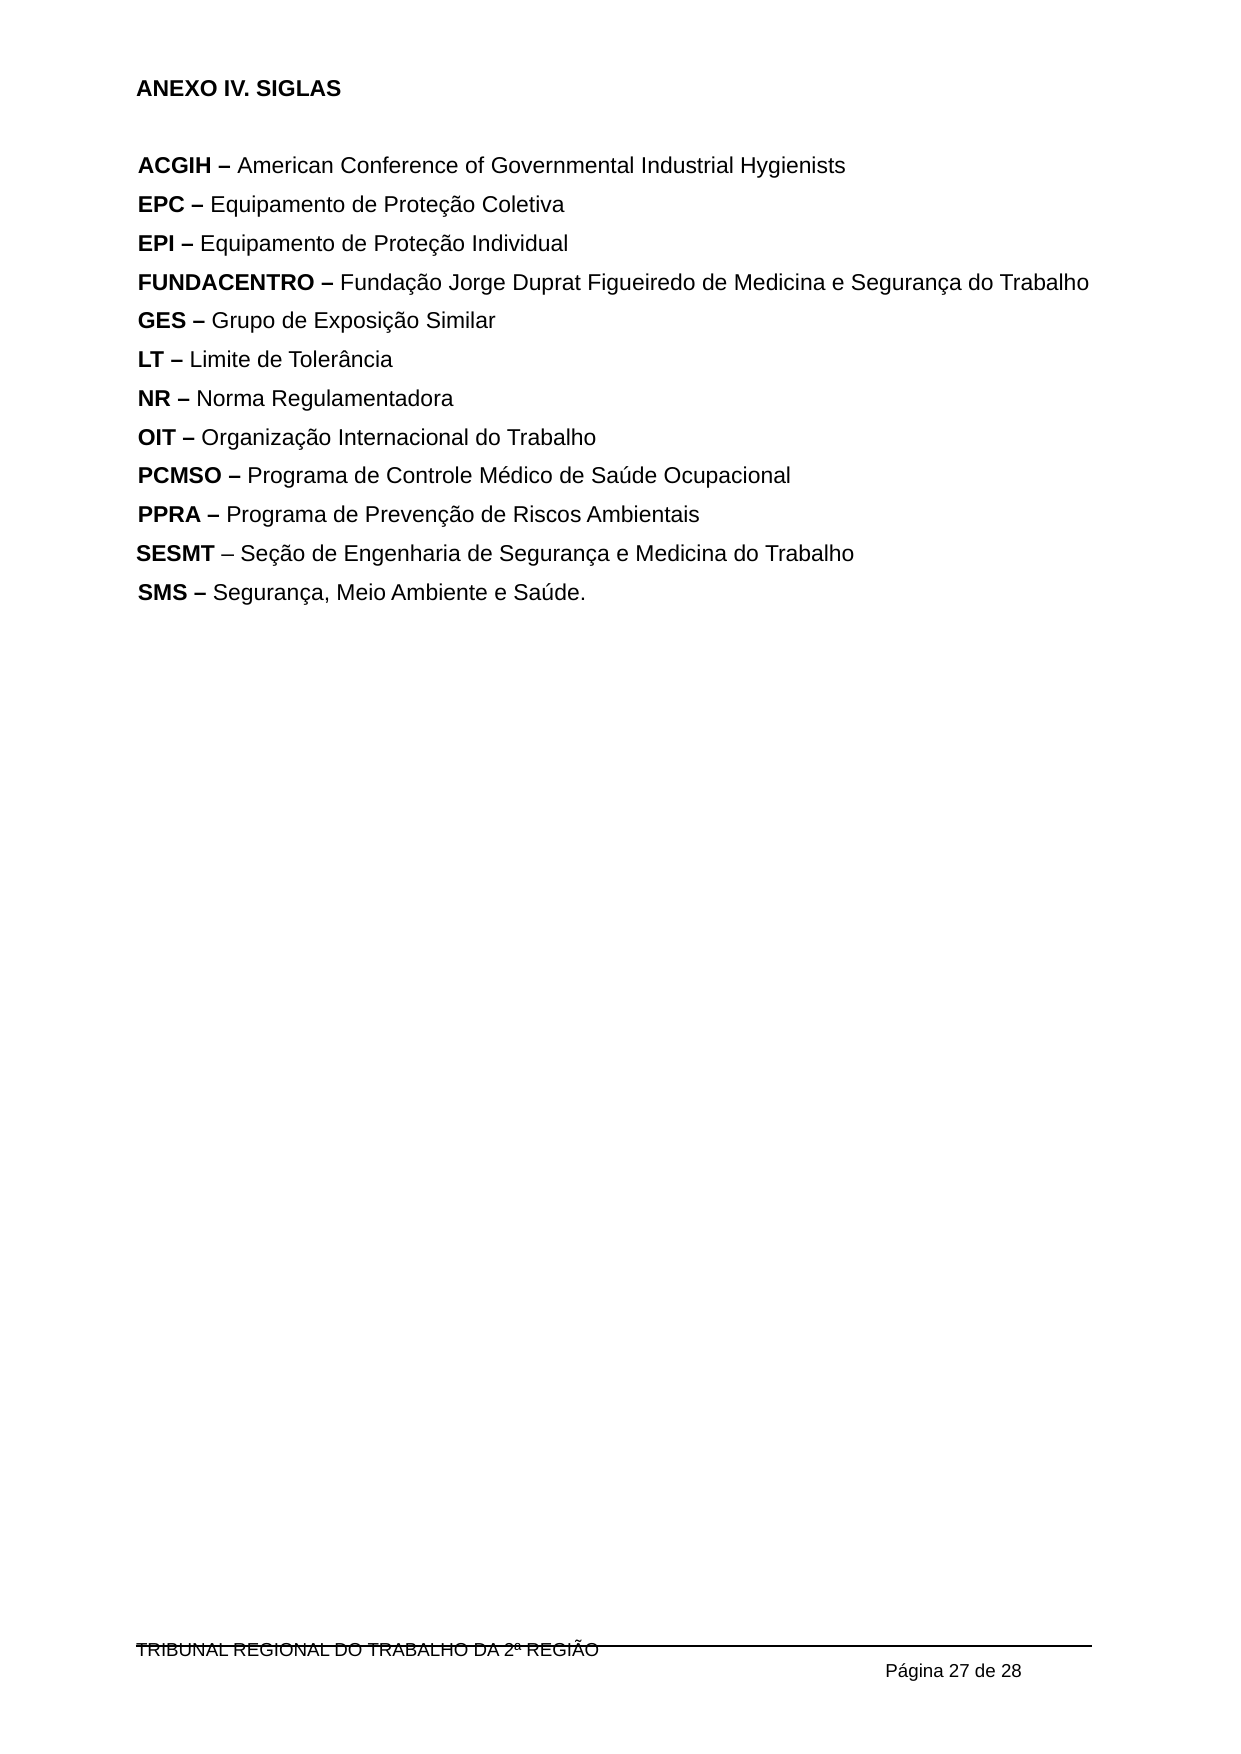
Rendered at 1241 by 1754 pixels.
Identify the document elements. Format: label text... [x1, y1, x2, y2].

text FUNDACENTRO – Fundação Jorge Duprat Figueiredo de Medicina e Segurança do Trabalho [138, 269, 1104, 295]
text LT – Limite de Tolerância [138, 346, 1104, 373]
text PCMSO – Programa de Controle Médico de Saúde Ocupacional [138, 462, 1104, 489]
text SMS – Segurança, Meio Ambiente e Saúde. [138, 579, 1104, 605]
text EPC – Equipamento de Proteção Coletiva [138, 191, 1104, 218]
text NR – Norma Regulamentadora [138, 385, 1104, 411]
text EPI – Equipamento de Proteção Individual [138, 230, 1104, 256]
text PPRA – Programa de Prevenção de Riscos Ambientais [138, 501, 1104, 528]
text ACGIH – American Conference of Governmental Industrial Hygienists [138, 152, 1104, 179]
text OIT – Organização Internacional do Trabalho [138, 424, 1104, 450]
text ANEXO IV. SIGLAS [136, 75, 1104, 101]
text SESMT – Seção de Engenharia de Segurança e Medicina do Trabalho [136, 540, 1104, 566]
text GES – Grupo de Exposição Similar [138, 307, 1104, 334]
